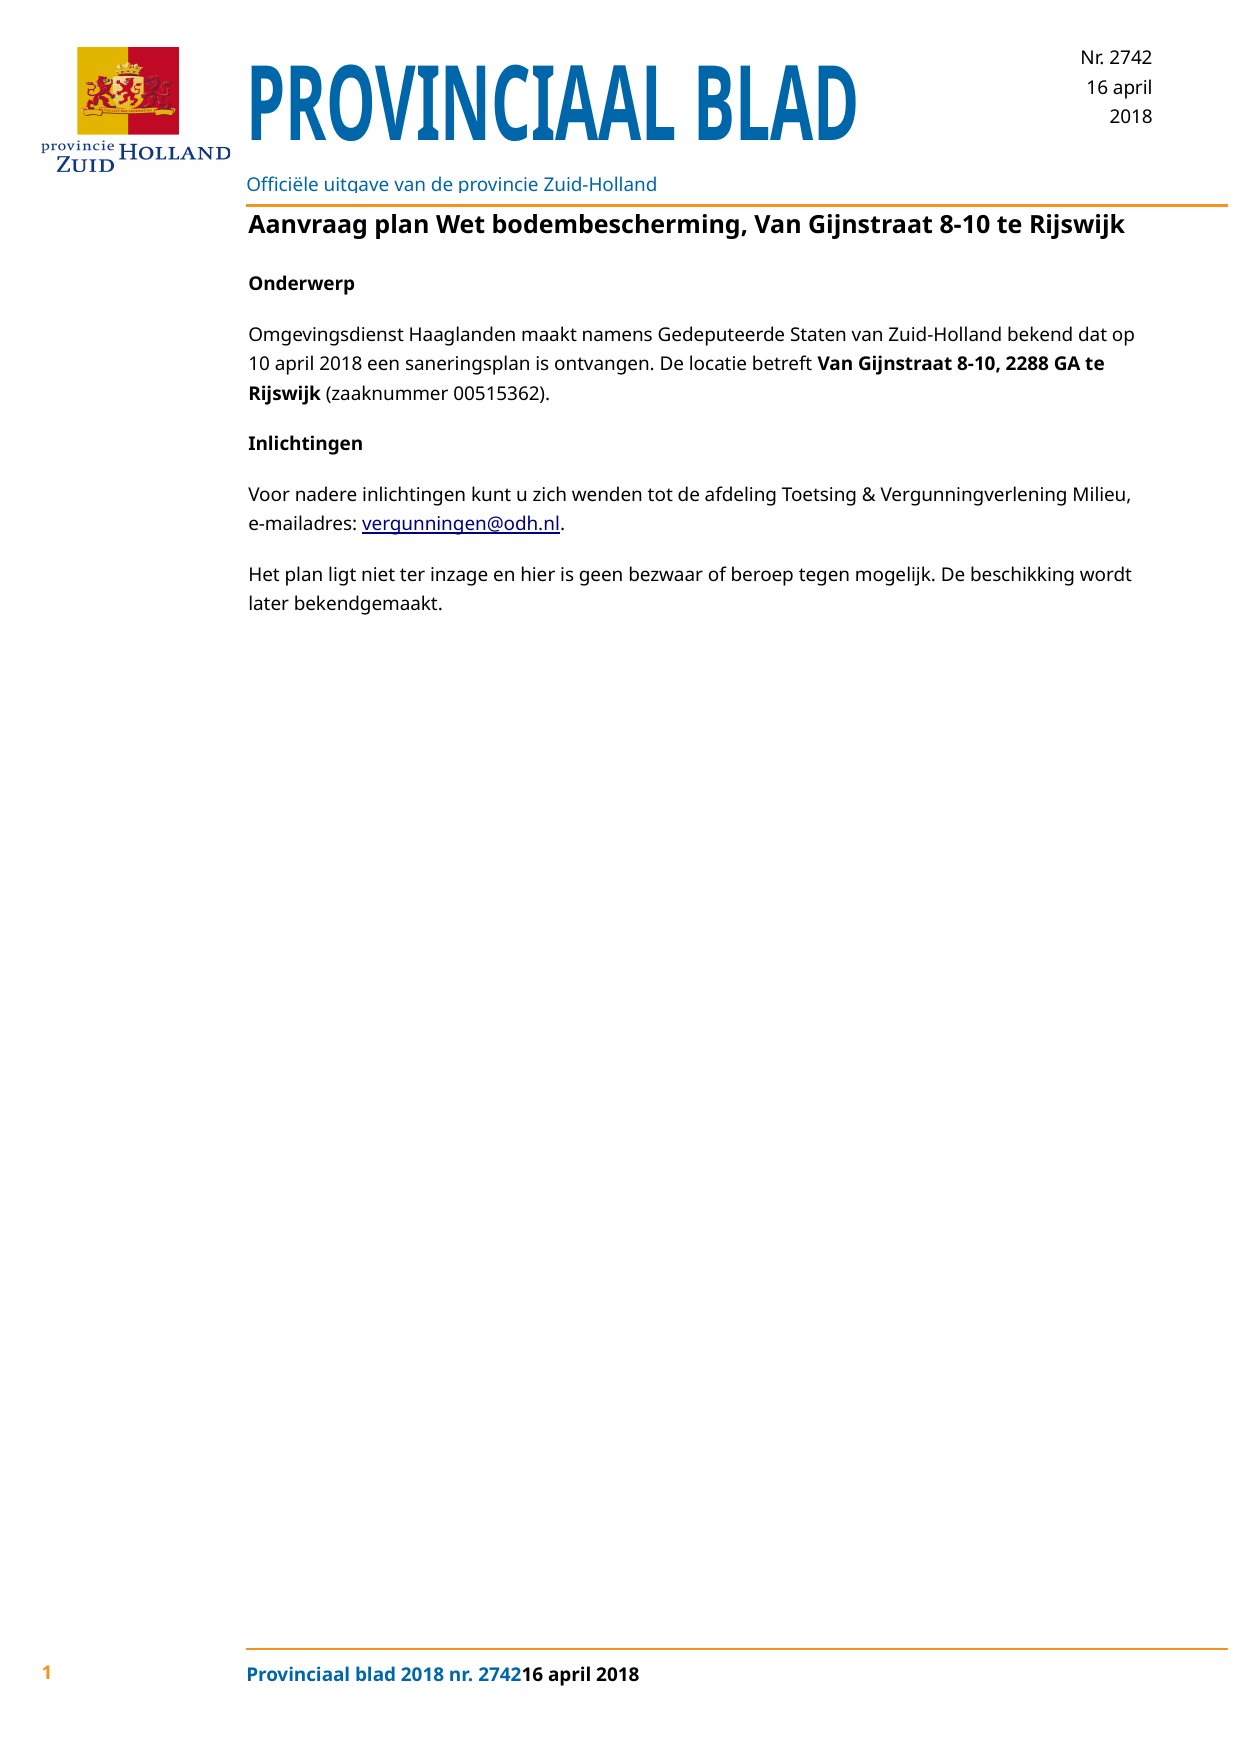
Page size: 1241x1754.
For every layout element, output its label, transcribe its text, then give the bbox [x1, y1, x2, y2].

text Voor nadere inlichtingen kunt u zich wenden tot de afdeling Toetsing & Vergunningverlening Milieu, e-mailadres: vergunningen@odh.nl. [248, 481, 1152, 536]
text Inlichtingen [248, 430, 1152, 456]
text Aanvraag plan Wet bodembescherming, Van Gijnstraat 8-10 te Rijswijk [248, 207, 1152, 241]
text Onderwerp [248, 270, 1152, 296]
text Het plan ligt niet ter inzage en hier is geen bezwaar of beroep tegen mogelijk. De beschikking wordt later bekendgemaakt. [248, 561, 1152, 616]
text Omgevingsdienst Haaglanden maakt namens Gedeputeerde Staten van Zuid-Holland bekend dat op 10 april 2018 een saneringsplan is ontvangen. De locatie betreft Van Gijnstraat 8-10, 2288 GA te Rijswijk (zaaknummer 00515362). [248, 321, 1152, 406]
picture [41, 47, 231, 172]
